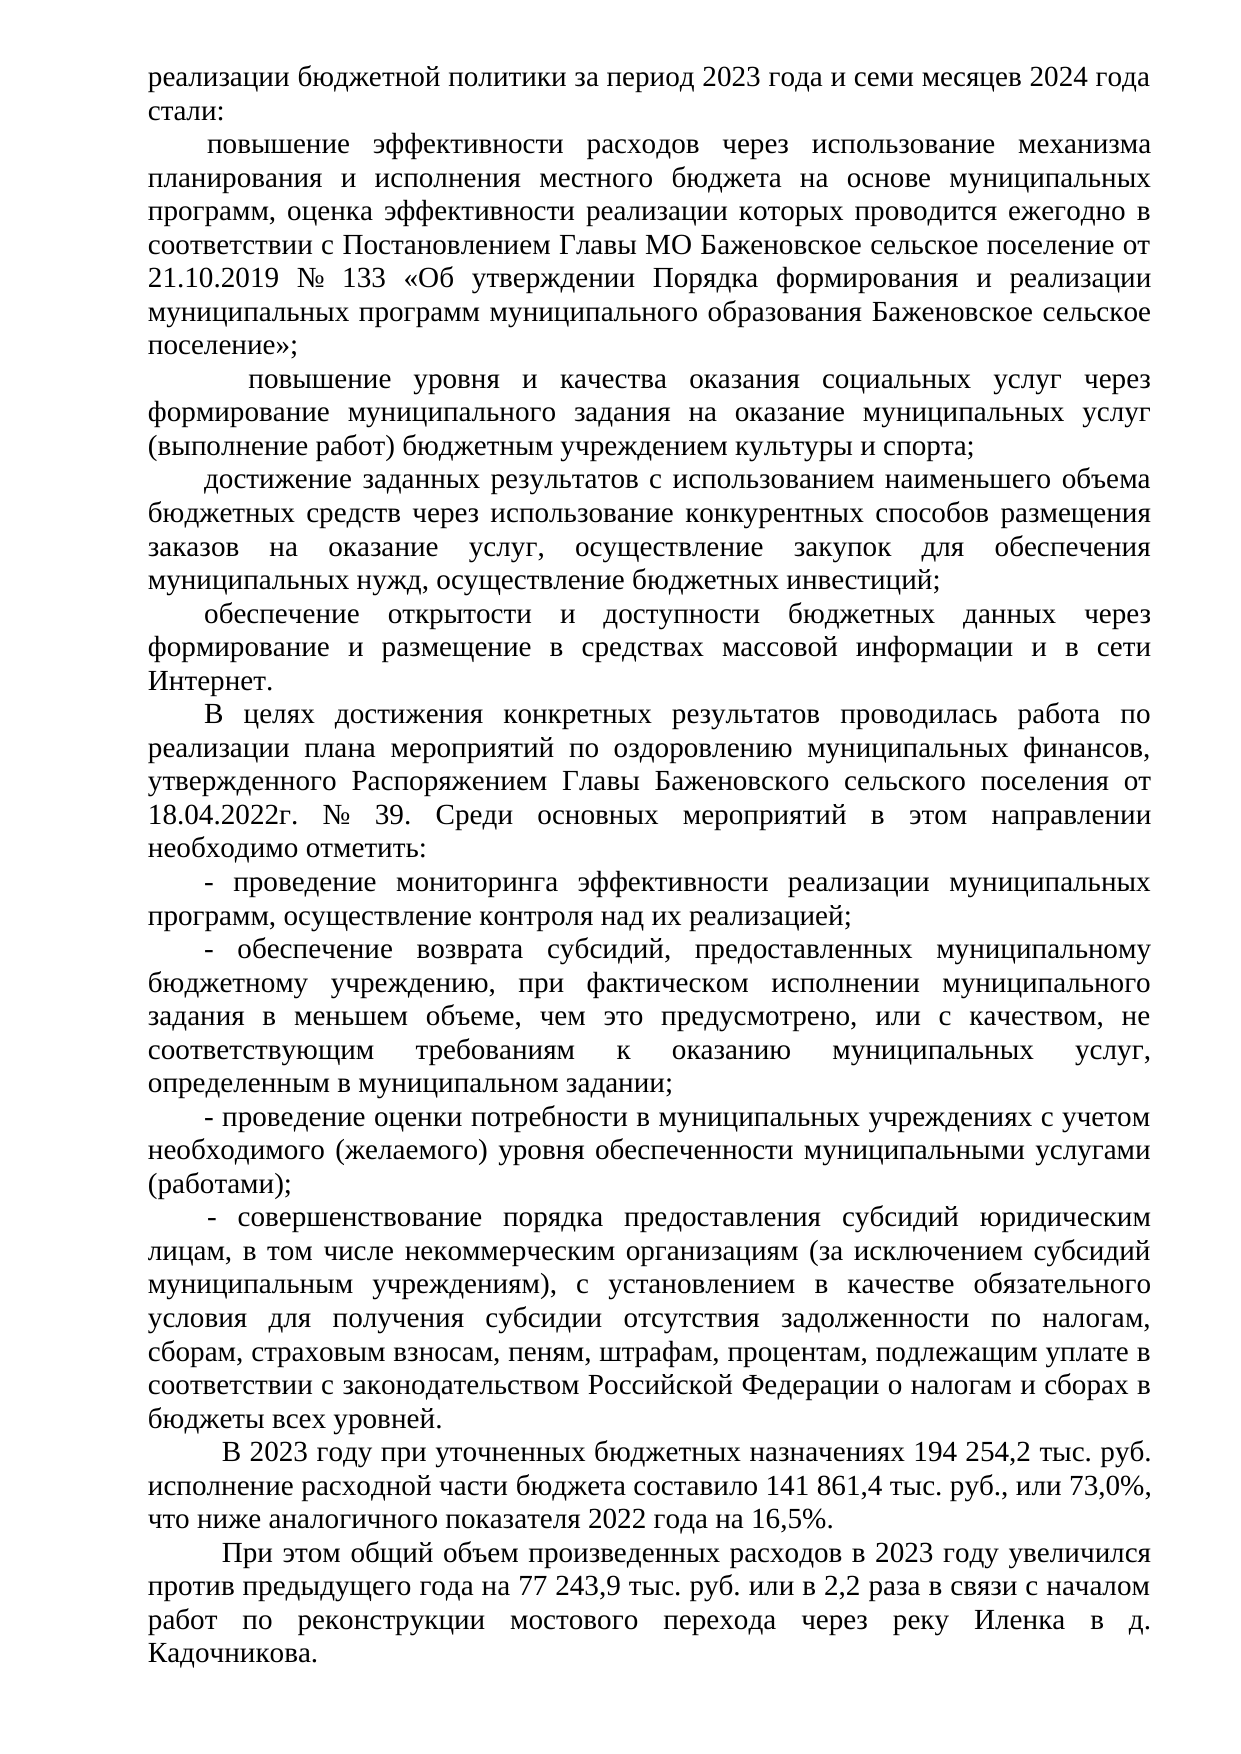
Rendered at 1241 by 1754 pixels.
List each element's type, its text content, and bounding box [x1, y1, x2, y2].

text В 2023 году при уточненных бюджетных назначениях 194 254,2 тыс. руб. исполнение расходной части бюджета составило 141 861,4 тыс. руб., или 73,0%, что ниже аналогичного показателя 2022 года на 16,5%. [148, 1434, 1152, 1535]
text При этом общий объем произведенных расходов в 2023 году увеличился против предыдущего года на 77 243,9 тыс. руб. или в 2,2 раза в связи с началом работ по реконструкции мостового перехода через реку Иленка в д. Кадочникова. [148, 1535, 1152, 1669]
text обеспечение открытости и доступности бюджетных данных через формирование и размещение в средствах массовой информации и в сети Интернет. [148, 596, 1152, 696]
text - проведение мониторинга эффективности реализации муниципальных программ, осуществление контроля над их реализацией; [148, 864, 1152, 931]
text повышение эффективности расходов через использование механизма планирования и исполнения местного бюджета на основе муниципальных программ, оценка эффективности реализации которых проводится ежегодно в соответствии с Постановлением Главы МО Баженовское сельское поселение от 21.10.2019 № 133 «Об утверждении Порядка формирования и реализации муниципальных программ муниципального образования Баженовское сельское поселение»; [148, 126, 1152, 361]
text - совершенствование порядка предоставления субсидий юридическим лицам, в том числе некоммерческим организациям (за исключением субсидий муниципальным учреждениям), с установлением в качестве обязательного условия для получения субсидии отсутствия задолженности по налогам, сборам, страховым взносам, пеням, штрафам, процентам, подлежащим уплате в соответствии с законодательством Российской Федерации о налогам и сборах в бюджеты всех уровней. [148, 1199, 1152, 1434]
text повышение уровня и качества оказания социальных услуг через формирование муниципального задания на оказание муниципальных услуг (выполнение работ) бюджетным учреждением культуры и спорта; [148, 361, 1152, 462]
text реализации бюджетной политики за период 2023 года и семи месяцев 2024 года стали: [148, 59, 1152, 126]
text В целях достижения конкретных результатов проводилась работа по реализации плана мероприятий по оздоровлению муниципальных финансов, утвержденного Распоряжением Главы Баженовского сельского поселения от 18.04.2022г. № 39. Среди основных мероприятий в этом направлении необходимо отметить: [148, 696, 1152, 864]
text достижение заданных результатов с использованием наименьшего объема бюджетных средств через использование конкурентных способов размещения заказов на оказание услуг, осуществление закупок для обеспечения муниципальных нужд, осуществление бюджетных инвестиций; [148, 462, 1152, 596]
text - проведение оценки потребности в муниципальных учреждениях с учетом необходимого (желаемого) уровня обеспеченности муниципальными услугами (работами); [148, 1099, 1152, 1199]
text - обеспечение возврата субсидий, предоставленных муниципальному бюджетному учреждению, при фактическом исполнении муниципального задания в меньшем объеме, чем это предусмотрено, или с качеством, не соответствующим требованиям к оказанию муниципальных услуг, определенным в муниципальном задании; [148, 931, 1152, 1099]
